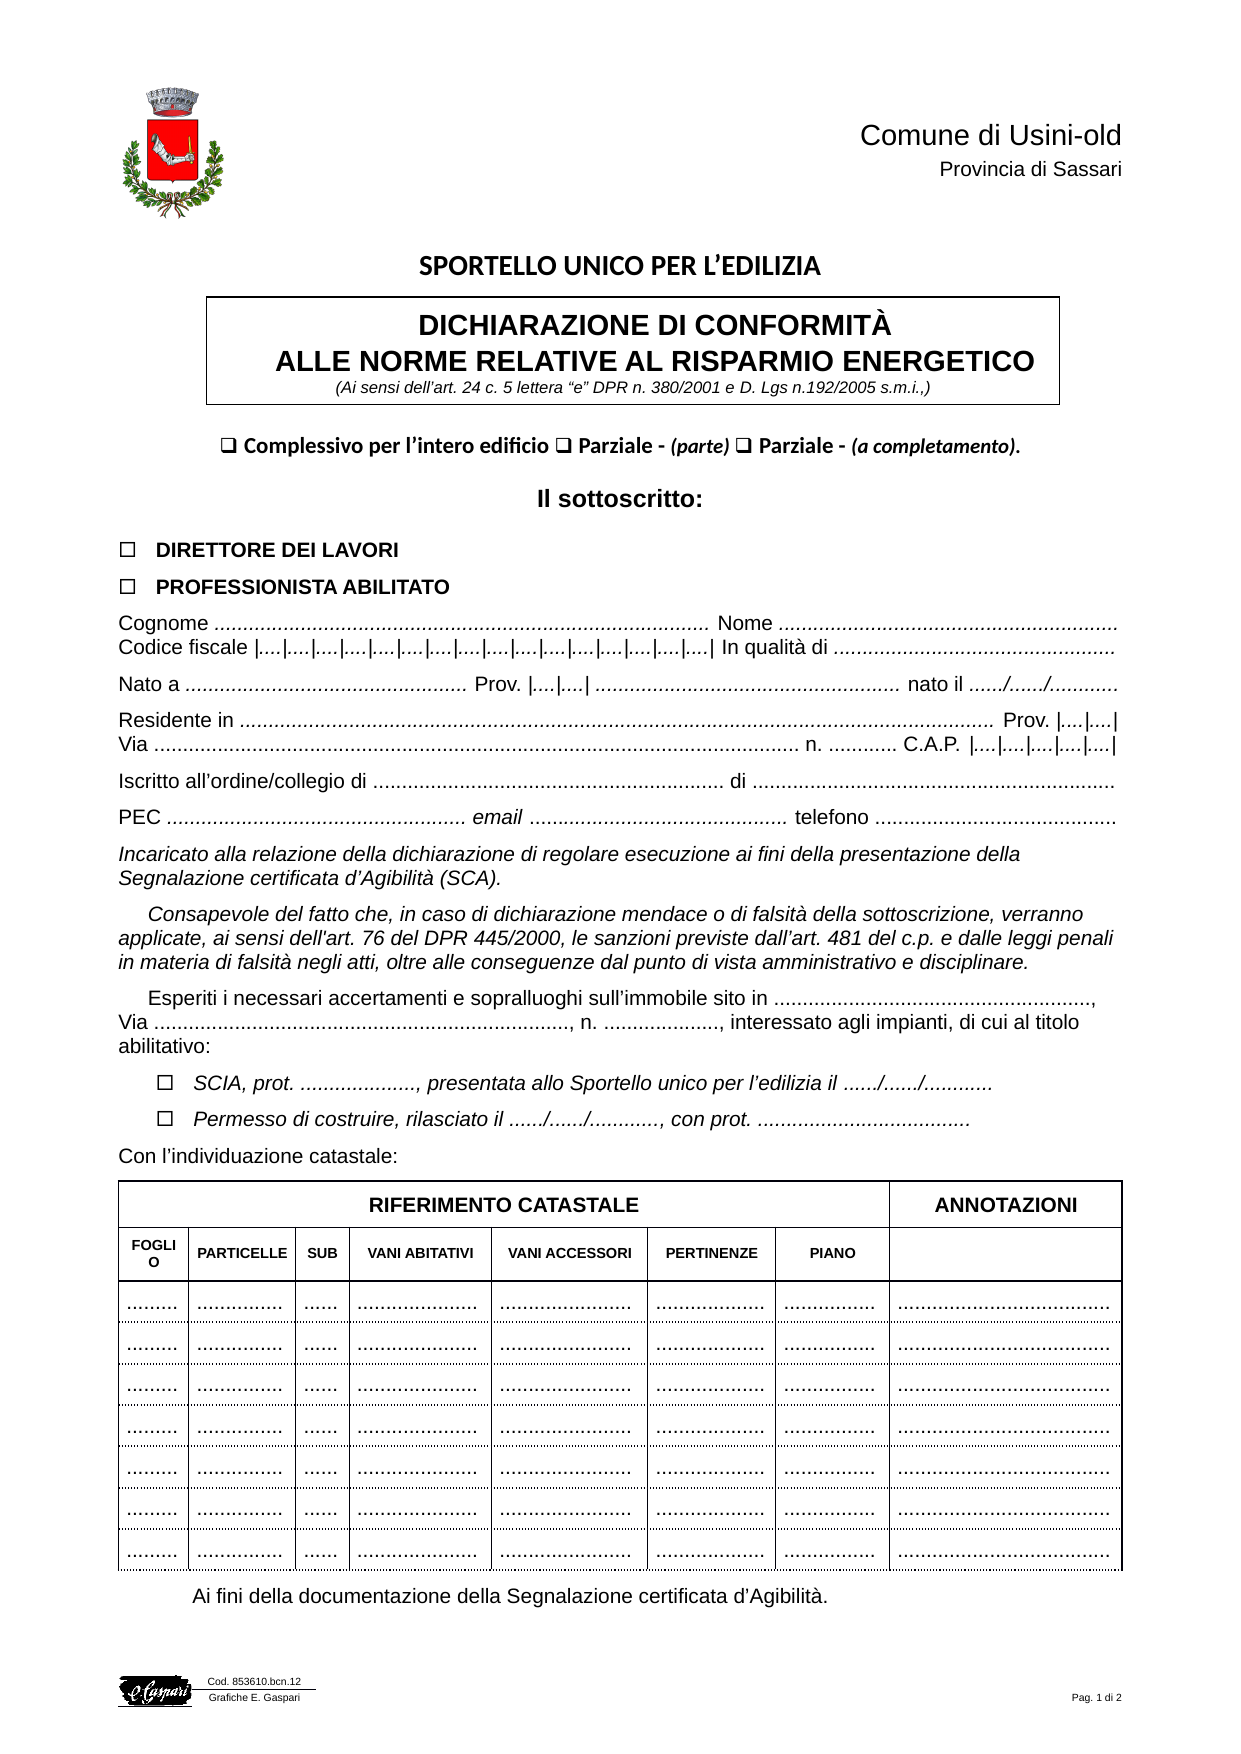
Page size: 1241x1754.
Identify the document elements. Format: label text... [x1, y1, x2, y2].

table_cell ................ [776, 1487, 889, 1528]
table_cell ....................... [492, 1282, 647, 1321]
table_header RIFERIMENTO CATASTALE [119, 1182, 889, 1227]
table_cell ......... [119, 1487, 188, 1528]
table_cell ................... [648, 1445, 775, 1487]
table_cell ................... [648, 1487, 775, 1528]
picture [118, 1674, 192, 1706]
table_cell ..................... [350, 1321, 491, 1362]
table_cell ............... [189, 1528, 295, 1569]
list SCIA, prot. ...................., presentata allo Sportello unico per l’edilizia il ....../....../............ [156, 1071, 1122, 1094]
table_cell ............... [189, 1445, 295, 1487]
table_cell ...... [296, 1487, 349, 1528]
table_cell ............... [189, 1363, 295, 1404]
table_cell ................... [648, 1528, 775, 1569]
table_cell ................... [648, 1363, 775, 1404]
table_cell ................ [776, 1321, 889, 1362]
table_cell ....................... [492, 1404, 647, 1445]
table_cell PERTINENZE [648, 1228, 775, 1280]
text Iscritto all’ordine/collegio di ............................................................. di ............................................................... [118, 768, 1122, 792]
table_cell PIANO [776, 1228, 889, 1280]
table_cell ..................................... [890, 1282, 1121, 1321]
table_cell ......... [119, 1282, 188, 1321]
table_cell ....................... [492, 1321, 647, 1362]
text Cognome ...................................................................................... Nome ........................................................... Codice fiscale |....|....|....|....|....|....|....|....|....|....|....|....|....|....|....|....| In qualità di ................................................. [118, 611, 1122, 659]
text Consapevole del fatto che, in caso di dichiarazione mendace o di falsità della sottoscrizione, verranno applicate, ai sensi dell'art. 76 del DPR 445/2000, le sanzioni previste dall’art. 481 del c.p. e dalle leggi penali in materia di falsità negli atti, oltre alle conseguenze dal punto di vista amministrativo e disciplinare. [118, 902, 1122, 974]
table_cell ...... [296, 1528, 349, 1569]
table_cell [890, 1228, 1121, 1280]
text Incaricato alla relazione della dichiarazione di regolare esecuzione ai fini della presentazione della Segnalazione certificata d’Agibilità (SCA). [118, 841, 1122, 889]
table_cell ............... [189, 1404, 295, 1445]
table_cell ................... [648, 1321, 775, 1362]
table_cell ............... [189, 1487, 295, 1528]
table_cell SUB [296, 1228, 349, 1280]
text Esperiti i necessari accertamenti e sopralluoghi sull’immobile sito in ......................................................., Via ........................................................................, n. ...................., interessato agli impianti, di cui al titolo abilitativo: [118, 986, 1122, 1058]
list PROFESSIONISTA ABILITATO [118, 574, 1122, 599]
table_cell ................ [776, 1282, 889, 1321]
table_cell ..................... [350, 1445, 491, 1487]
text Il sottoscritto: [118, 484, 1122, 513]
table_cell VANI ACCESSORI [492, 1228, 647, 1280]
table_cell ..................................... [890, 1363, 1121, 1404]
table_cell ......... [119, 1445, 188, 1487]
text Con l’individuazione catastale: [118, 1144, 1122, 1168]
table_cell ............... [189, 1282, 295, 1321]
table_cell ................ [776, 1363, 889, 1404]
table_cell ..................... [350, 1487, 491, 1528]
table_cell ..................... [350, 1404, 491, 1445]
table_cell ......... [119, 1404, 188, 1445]
table_cell ................ [776, 1404, 889, 1445]
table_cell ..................................... [890, 1528, 1121, 1569]
table_cell ...... [296, 1321, 349, 1362]
table_cell ..................................... [890, 1487, 1121, 1528]
text Residente in ................................................................................................................................... Prov. |....|....| Via ................................................................................................................ n. ............ C.A.P. |....|....|....|....|....| [118, 708, 1122, 756]
table_cell ..................... [350, 1282, 491, 1321]
table_header ANNOTAZIONI [890, 1182, 1121, 1227]
text  Complessivo per l’intero edificio  Parziale - (parte)  Parziale - (a completamento). [118, 431, 1122, 459]
text Provincia di Sassari [224, 157, 1122, 181]
table_cell ......... [119, 1321, 188, 1362]
text Nato a ................................................. Prov. |....|....| ..................................................... nato il ....../....../............ [118, 672, 1122, 696]
table_cell ..................... [350, 1363, 491, 1404]
table_cell VANI ABITATIVI [350, 1228, 491, 1280]
table_cell ......... [119, 1528, 188, 1569]
list DIRETTORE DEI LAVORI [118, 538, 1122, 562]
table_cell ..................................... [890, 1404, 1121, 1445]
table_cell ................ [776, 1445, 889, 1487]
table_cell ....................... [492, 1363, 647, 1404]
text PEC .................................................... email ............................................. telefono .......................................... [118, 805, 1122, 829]
table_cell ....................... [492, 1528, 647, 1569]
text Comune di Usini-old [224, 118, 1122, 152]
table_cell ......... [119, 1363, 188, 1404]
table_cell ....................... [492, 1487, 647, 1528]
table_cell PARTICELLE [189, 1228, 295, 1280]
table_cell ...... [296, 1445, 349, 1487]
table_cell FOGLIO [119, 1228, 188, 1280]
table_cell ................ [776, 1528, 889, 1569]
text Ai fini della documentazione della Segnalazione certificata d’Agibilità. [118, 1584, 1122, 1608]
subtitle SPORTELLO UNICO PER L’EDILIZIA [118, 247, 1122, 282]
table_cell ............... [189, 1321, 295, 1362]
picture [122, 87, 224, 219]
table_cell ..................................... [890, 1445, 1121, 1487]
table_cell ................... [648, 1404, 775, 1445]
table_cell ...... [296, 1282, 349, 1321]
table_cell ..................................... [890, 1321, 1121, 1362]
list Permesso di costruire, rilasciato il ....../....../............, con prot. ..................................... [156, 1107, 1122, 1131]
table_cell ...... [296, 1363, 349, 1404]
table_cell ................... [648, 1282, 775, 1321]
table_cell ..................... [350, 1528, 491, 1569]
table_cell ....................... [492, 1445, 647, 1487]
table_cell ...... [296, 1404, 349, 1445]
